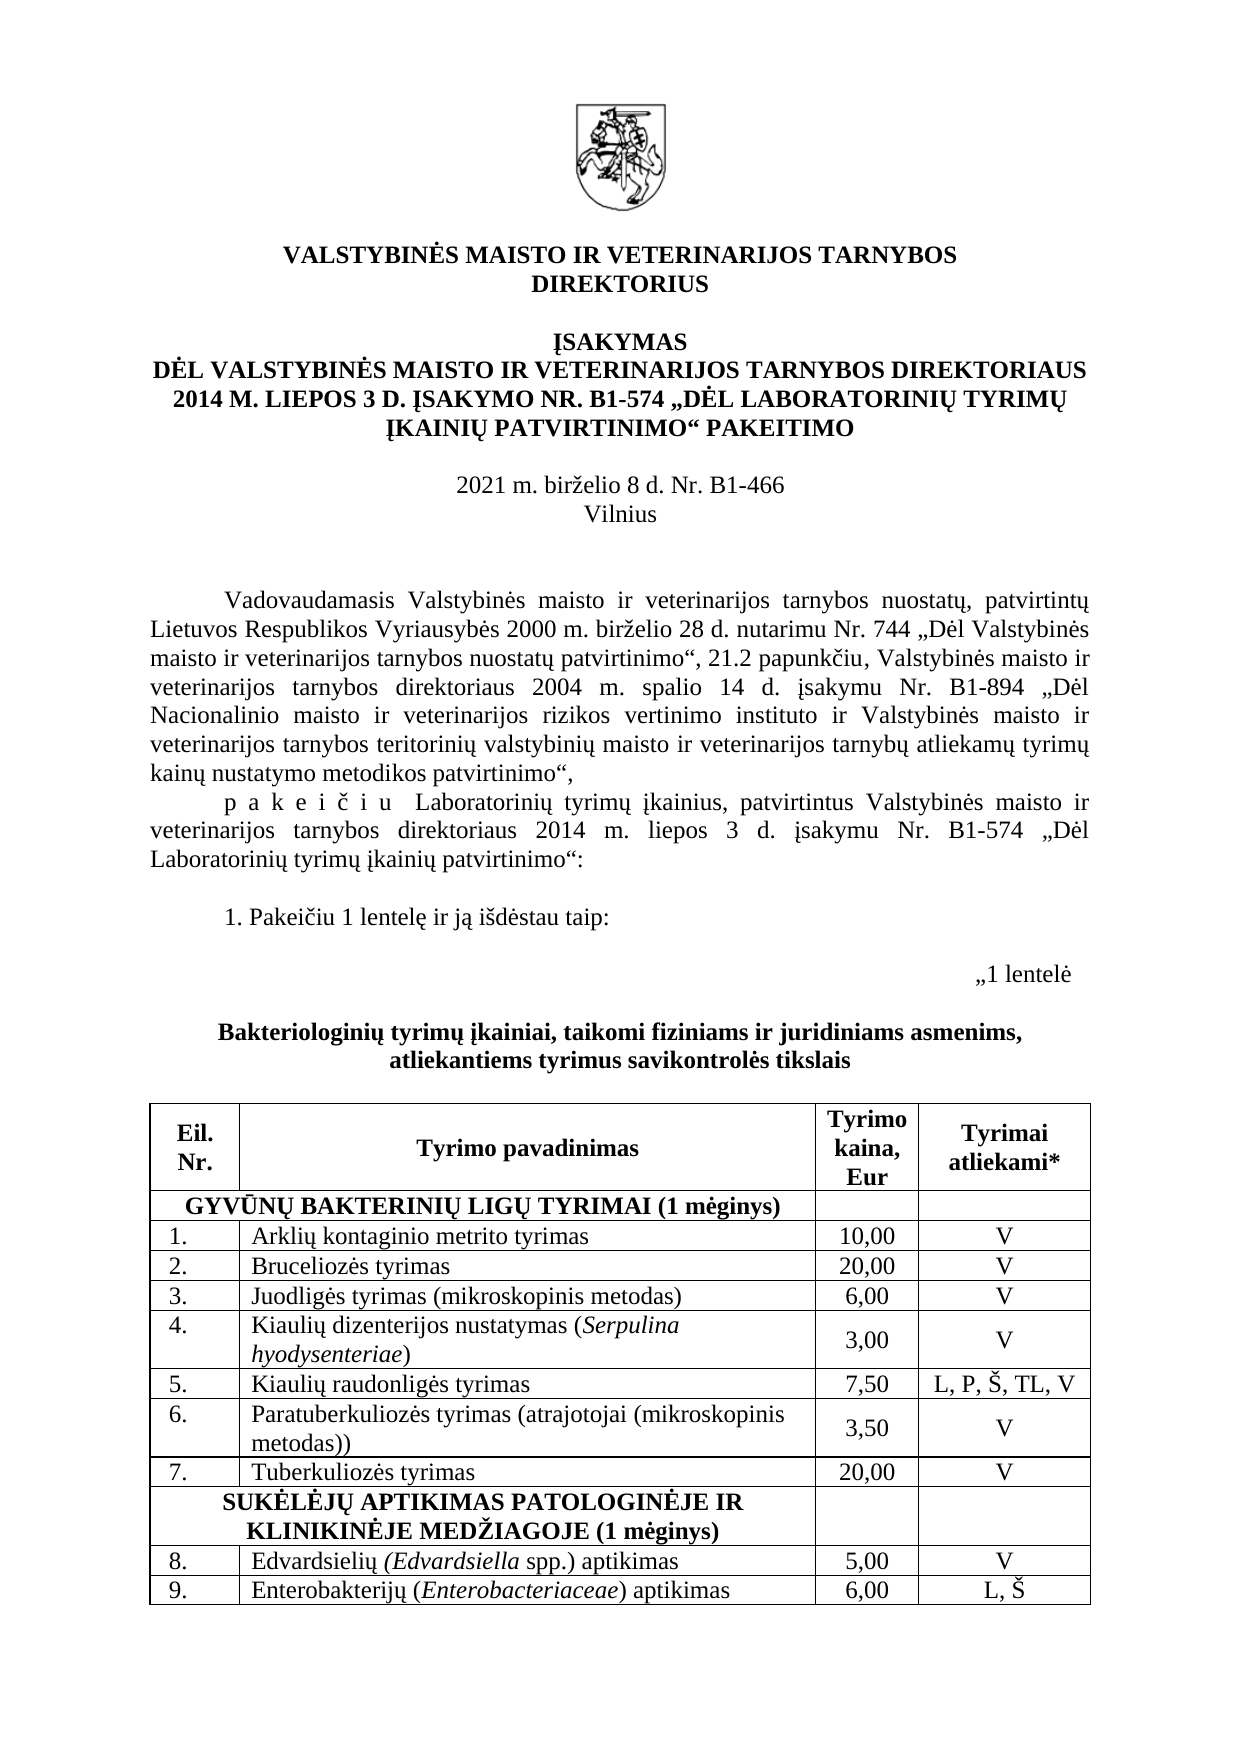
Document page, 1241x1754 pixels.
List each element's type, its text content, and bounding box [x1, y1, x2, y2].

table_cell 7. [151, 1458, 239, 1486]
table_cell Edvardsielių (Edvardsiella spp.) aptikimas [240, 1546, 815, 1574]
text Vilnius [150, 499, 1090, 528]
table_cell V [919, 1546, 1090, 1574]
table_cell Juodligės tyrimas (mikroskopinis metodas) [240, 1281, 815, 1309]
table_cell [816, 1487, 918, 1545]
table_cell V [919, 1458, 1090, 1486]
text ĮSAKYMAS [150, 327, 1090, 356]
table_cell Arklių kontaginio metrito tyrimas [240, 1221, 815, 1250]
table_cell Paratuberkuliozės tyrimas (atrajotojai (mikroskopinis metodas)) [240, 1399, 815, 1456]
table_cell 6. [151, 1399, 239, 1456]
table_header Tyrimo kaina, Eur [816, 1104, 918, 1190]
table_cell 20,00 [816, 1251, 918, 1280]
table_cell 6,00 [816, 1576, 918, 1604]
table_cell 6,00 [816, 1281, 918, 1309]
table_cell Tuberkuliozės tyrimas [240, 1458, 815, 1486]
table_cell V [919, 1251, 1090, 1280]
table_cell L, Š [919, 1576, 1090, 1604]
table_cell V [919, 1221, 1090, 1250]
table_cell 9. [151, 1576, 239, 1604]
table_cell 3,00 [816, 1311, 918, 1368]
table_cell [816, 1191, 918, 1220]
text 1. Pakeičiu 1 lentelę ir ją išdėstau taip: [224, 902, 1090, 931]
table_cell [919, 1487, 1090, 1545]
table_header Tyrimai atliekami* [919, 1104, 1090, 1190]
text VALSTYBINĖS MAISTO IR VETERINARIJOS TARNYBOS [150, 241, 1090, 269]
table_cell Kiaulių raudonligės tyrimas [240, 1369, 815, 1398]
table_header Eil. Nr. [151, 1104, 239, 1190]
table_cell 10,00 [816, 1221, 918, 1250]
table_cell 3. [151, 1281, 239, 1309]
text Bakteriologinių tyrimų įkainiai, taikomi fiziniams ir juridiniams asmenims, atliekantiems tyrimus savikontrolės tikslais [150, 1017, 1090, 1074]
table_cell [919, 1191, 1090, 1220]
text DIREKTORIUS [150, 269, 1090, 298]
table_cell Sukėlėjų aptikimas PATOLOGINĖje IR KLINIKINĖje MEDŽIAGOje (1 mėginys) [151, 1487, 815, 1545]
table_cell Bruceliozės tyrimas [240, 1251, 815, 1280]
table_cell GYVŪNŲ BAKTERINIŲ LIGŲ TYRIMAI (1 mėginys) [151, 1191, 815, 1220]
table_cell 5,00 [816, 1546, 918, 1574]
text 2021 m. birželio 8 d. Nr. B1-466 [150, 471, 1090, 499]
table_cell 20,00 [816, 1458, 918, 1486]
table_cell 7,50 [816, 1369, 918, 1398]
text „1 lentelė [975, 959, 1090, 988]
table_cell 1. [151, 1221, 239, 1250]
table_cell 8. [151, 1546, 239, 1574]
table_cell V [919, 1281, 1090, 1309]
table_cell 2. [151, 1251, 239, 1280]
text p a k e i č i u Laboratorinių tyrimų įkainius, patvirtintus Valstybinės maisto ir veterinarijos tarnybos direktoriaus 2014 m. liepos 3 d. įsakymu Nr. B1-574 „Dėl Laboratorinių tyrimų įkainių patvirtinimo“: [150, 787, 1090, 873]
table_cell 4. [151, 1311, 239, 1368]
table_cell Kiaulių dizenterijos nustatymas (Serpulina hyodysenteriae) [240, 1311, 815, 1368]
table_header Tyrimo pavadinimas [240, 1104, 815, 1190]
text Vadovaudamasis Valstybinės maisto ir veterinarijos tarnybos nuostatų, patvirtintų Lietuvos Respublikos Vyriausybės 2000 m. birželio 28 d. nutarimu Nr. 744 „Dėl Valstybinės maisto ir veterinarijos tarnybos nuostatų patvirtinimo“, 21.2 papunkčiu, Valstybinės maisto ir veterinarijos tarnybos direktoriaus 2004 m. spalio 14 d. įsakymu Nr. B1-894 „Dėl Nacionalinio maisto ir veterinarijos rizikos vertinimo instituto ir Valstybinės maisto ir veterinarijos tarnybos teritorinių valstybinių maisto ir veterinarijos tarnybų atliekamų tyrimų kainų nustatymo metodikos patvirtinimo“, [150, 586, 1090, 787]
table_cell V [919, 1311, 1090, 1368]
table_cell 3,50 [816, 1399, 918, 1456]
table_cell Enterobakterijų (Enterobacteriaceae) aptikimas [240, 1576, 815, 1604]
text DĖL VALSTYBINĖS MAISTO IR VETERINARIJOS TARNYBOS DIREKTORIAUS 2014 M. LIEPOS 3 D. ĮSAKYMO NR. B1-574 „DĖL LABORATORINIŲ TYRIMŲ ĮKAINIŲ PATVIRTINIMO“ PAKEITIMO [150, 356, 1090, 442]
table_cell 5. [151, 1369, 239, 1398]
table_cell V [919, 1399, 1090, 1456]
table_cell L, P, Š, TL, V [919, 1369, 1090, 1398]
